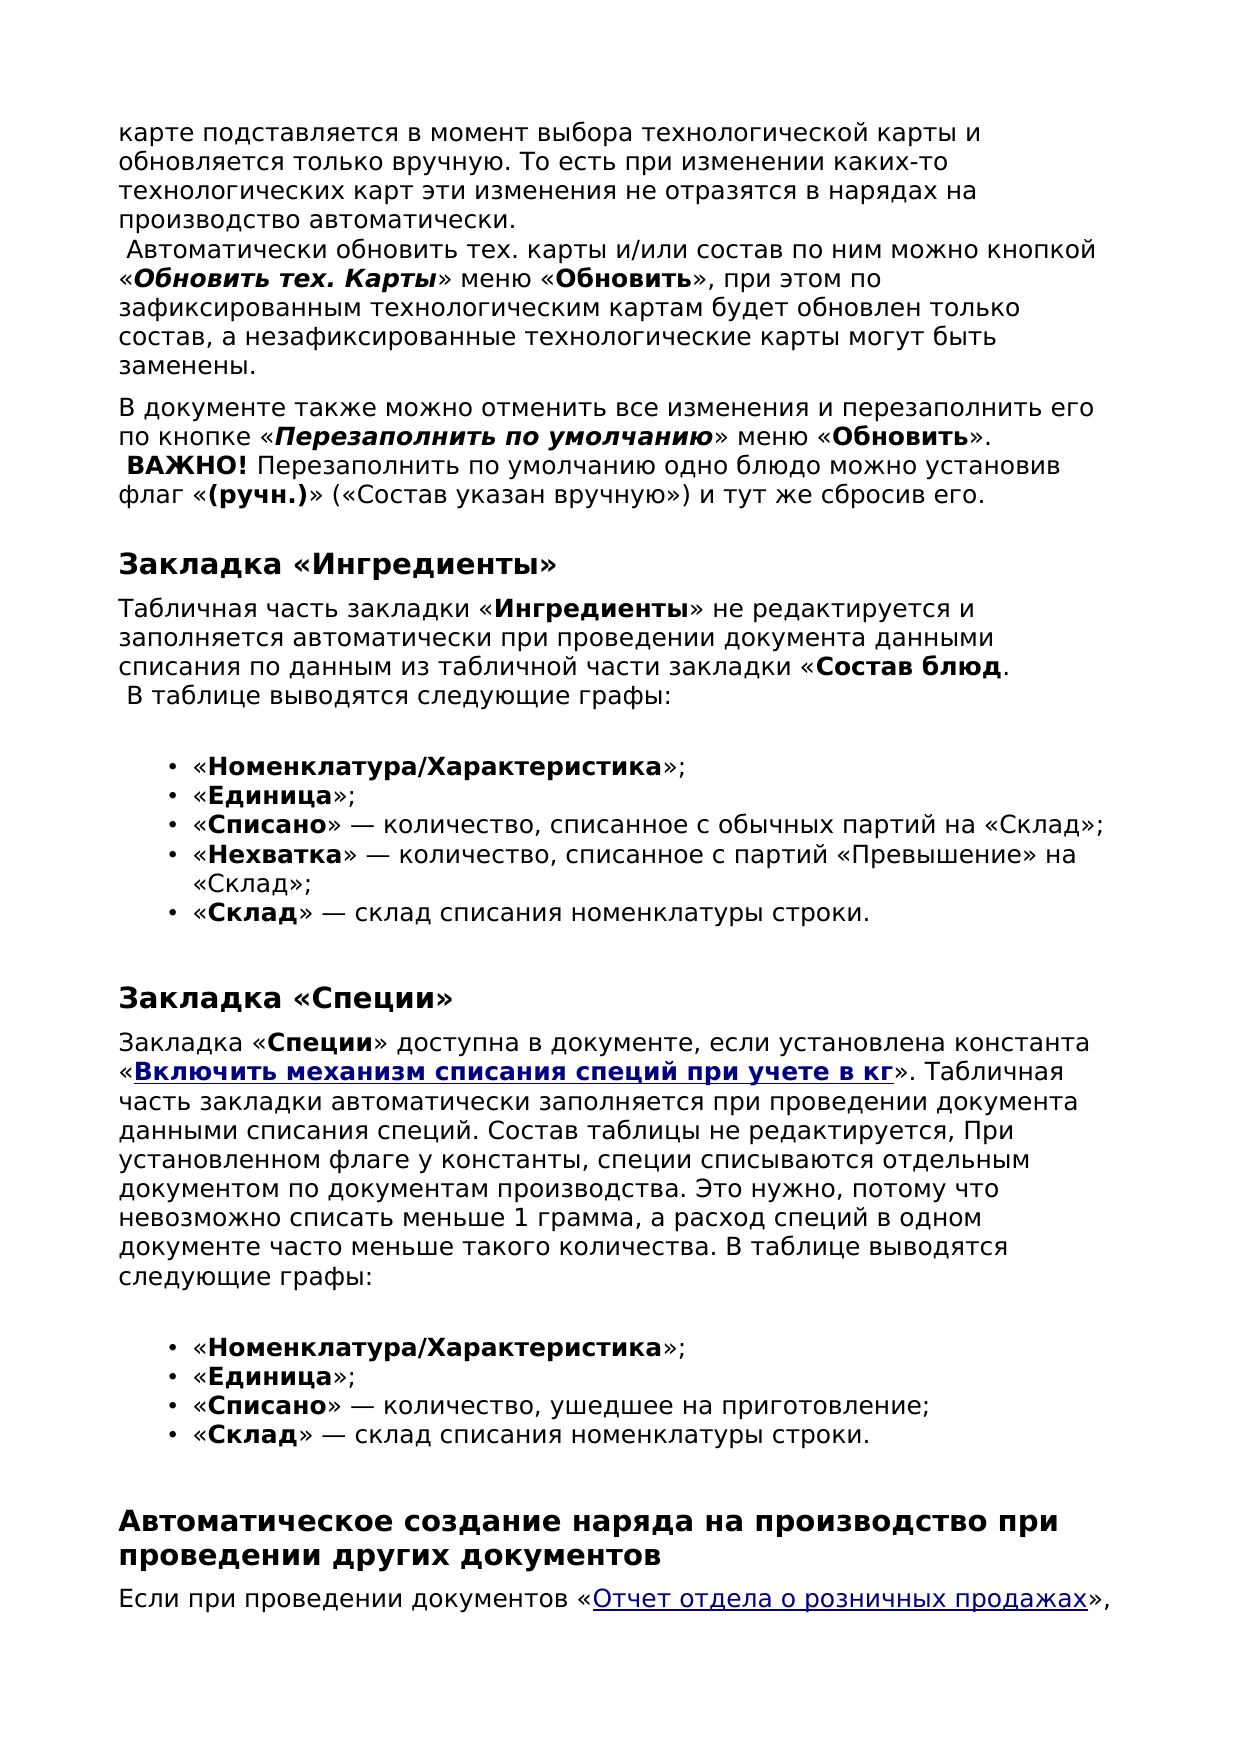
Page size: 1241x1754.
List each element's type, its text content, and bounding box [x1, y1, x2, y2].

list «Номенклатура/Характеристика»; [177, 752, 1122, 782]
list «Списано» — количество, ушедшее на приготовление; [177, 1391, 1122, 1420]
text В документе также можно отменить все изменения и перезаполнить его по кнопке «Перезаполнить по умолчанию» меню «Обновить». ВАЖНО! Перезаполнить по умолчанию одно блюдо можно установив флаг «(ручн.)» («Состав указан вручную») и тут же сбросив его. [118, 393, 1122, 510]
text Табличная часть закладки «Ингредиенты» не редактируется и заполняется автоматически при проведении документа данными списания по данным из табличной части закладки «Состав блюд. В таблице выводятся следующие графы: [118, 594, 1122, 710]
subtitle Закладка «Ингредиенты» [118, 547, 1122, 581]
list «Единица»; [177, 1362, 1122, 1391]
list «Склад» — склад списания номенклатуры строки. [177, 898, 1122, 927]
list «Номенклатура/Характеристика»; [177, 1333, 1122, 1362]
list «Списано» — количество, списанное с обычных партий на «Склад»; [177, 811, 1122, 840]
subtitle Закладка «Специи» [118, 982, 1122, 1016]
list «Склад» — склад списания номенклатуры строки. [177, 1420, 1122, 1449]
text карте подставляется в момент выбора технологической карты и обновляется только вручную. То есть при изменении каких-то технологических карт эти изменения не отразятся в нарядах на производство автоматически. Автоматически обновить тех. карты и/или состав по ним можно кнопкой «Обновить тех. Карты» меню «Обновить», при этом по зафиксированным технологическим картам будет обновлен только состав, а незафиксированные технологические карты могут быть заменены. [118, 118, 1122, 381]
text Если при проведении документов «Отчет отдела о розничных продажах», [118, 1584, 1122, 1613]
list «Единица»; [177, 782, 1122, 811]
subtitle Автоматическое создание наряда на производство при проведении других документов [118, 1504, 1122, 1572]
list «Нехватка» — количество, списанное с партий «Превышение» на «Склад»; [177, 840, 1122, 898]
text Закладка «Специи» доступна в документе, если установлена константа «Включить механизм списания специй при учете в кг». Табличная часть закладки автоматически заполняется при проведении документа данными списания специй. Состав таблицы не редактируется, При установленном флаге у константы, специи списываются отдельным документом по документам производства. Это нужно, потому что невозможно списать меньше 1 грамма, а расход специй в одном документе часто меньше такого количества. В таблице выводятся следующие графы: [118, 1028, 1122, 1291]
